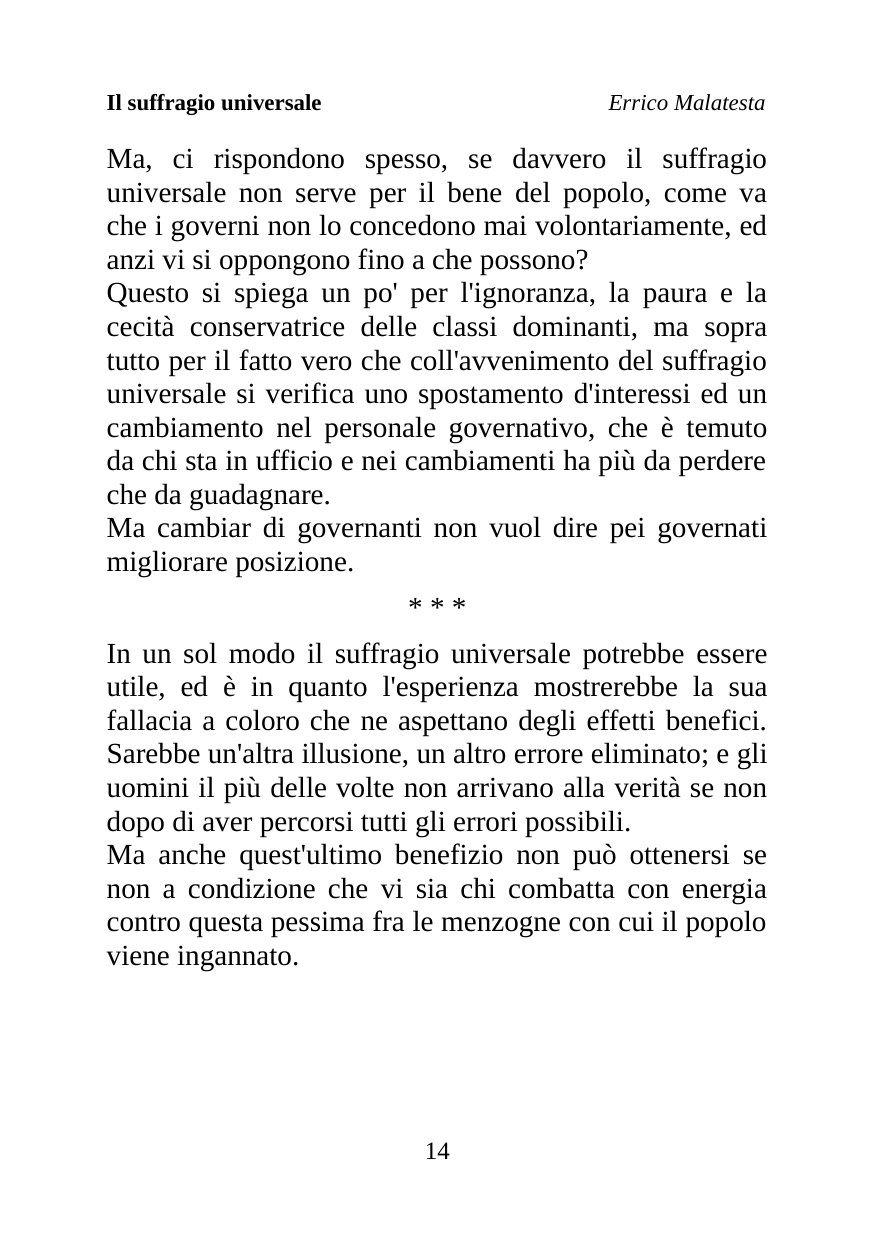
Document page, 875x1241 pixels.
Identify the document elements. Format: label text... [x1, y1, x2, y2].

text Ma, ci rispondono spesso, se davvero il suffragio universale non serve per il bene del popolo, come va che i governi non lo concedono mai volontariamente, ed anzi vi si oppongono fino a che possono? [106, 141, 768, 276]
text Ma anche quest'ultimo benefizio non può ottenersi se non a condizione che vi sia chi combatta con energia contro questa pessima fra le menzogne con cui il popolo viene ingannato. [106, 837, 768, 971]
text Ma cambiar di governanti non vuol dire pei governati migliorare posizione. [106, 510, 768, 577]
text Questo si spiega un po' per l'ignoranza, la paura e la cecità conservatrice delle classi dominanti, ma sopra tutto per il fatto vero che coll'avvenimento del suffragio universale si verifica uno spostamento d'interessi ed un cambiamento nel personale governativo, che è temuto da chi sta in ufficio e nei cambiamenti ha più da perdere che da guadagnare. [106, 276, 768, 510]
text In un sol modo il suffragio universale potrebbe essere utile, ed è in quanto l'esperienza mostrerebbe la sua fallacia a coloro che ne aspettano degli effetti benefici. Sarebbe un'altra illusione, un altro errore eliminato; e gli uomini il più delle volte non arrivano alla verità se non dopo di aver percorsi tutti gli errori possibili. [106, 636, 768, 837]
text * * * [106, 590, 768, 623]
